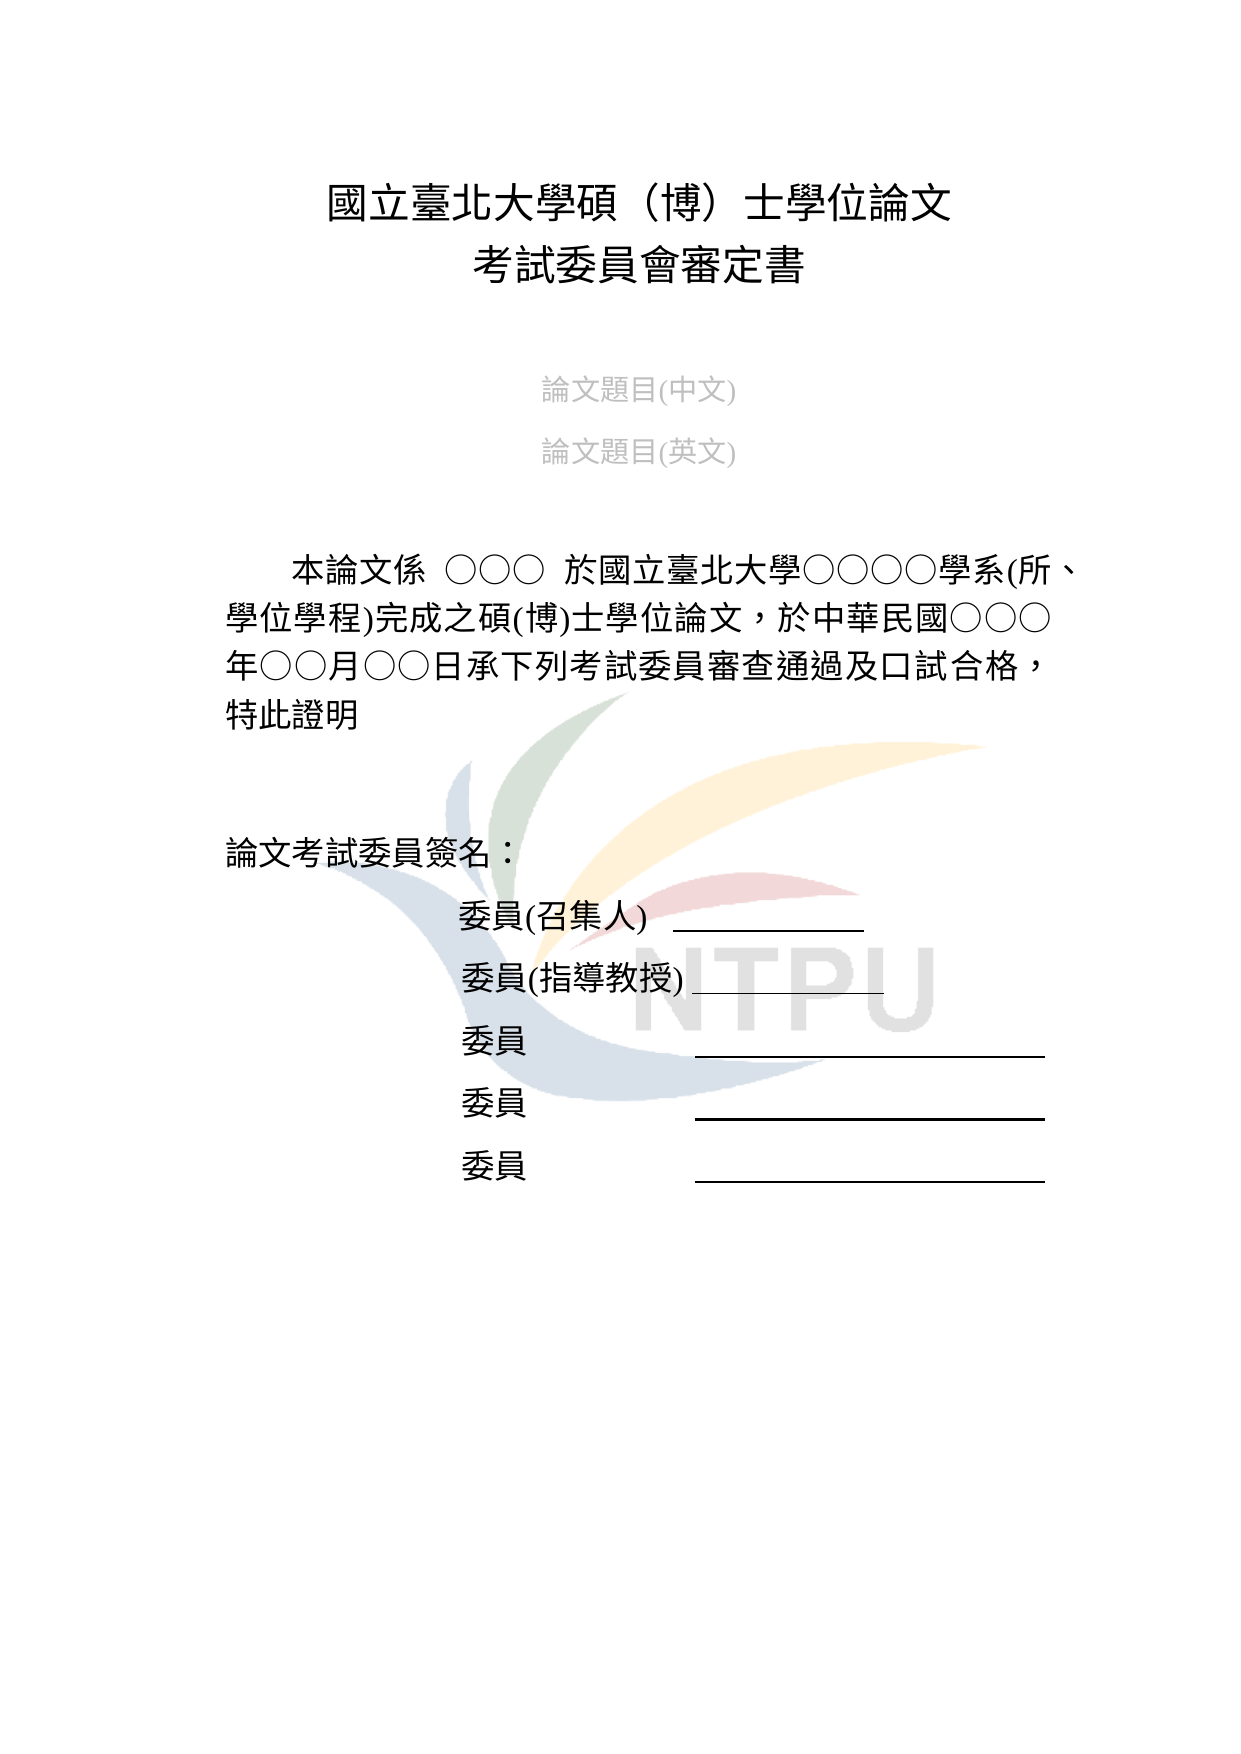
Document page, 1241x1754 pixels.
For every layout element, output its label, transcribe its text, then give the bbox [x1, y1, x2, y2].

text 論文考試委員簽名： [470, 809, 491, 853]
text 論文題目(英文) [225, 408, 1053, 471]
text 委員(召集人) [613, 923, 642, 934]
text 考試委員會審定書 [225, 221, 1053, 283]
text 委員 [472, 1045, 481, 1050]
text 國立臺北大學碩（博）士學位論文 [225, 158, 1053, 221]
text 委員(指導教授) [807, 962, 836, 984]
text 委員(召集人) [225, 872, 420, 934]
text 論文考試委員簽名： [225, 809, 464, 872]
text 委員(指導教授) [532, 934, 1053, 997]
text 委員(召集人) [640, 872, 1053, 934]
text 委員(指導教授) [492, 934, 542, 997]
text 委員 [225, 1059, 1053, 1122]
text 委員 [534, 997, 1053, 1059]
text 委員(指導教授) [225, 934, 458, 997]
text 委員(召集人) [569, 872, 731, 934]
text 委員 [884, 997, 917, 1017]
text 本論文係 ○○○ 於國立臺北大學○○○○學系(所、學位學程)完成之碩(博)士學位論文，於中華民國○○○年○○月○○日承下列考試委員審查通過及口試合格，特此證明 [225, 544, 1053, 737]
text 論文題目(中文) [225, 346, 1053, 408]
text 委員 [225, 1122, 1053, 1184]
text 委員(召集人) [407, 872, 580, 934]
text 論文考試委員簽名： [647, 809, 1053, 872]
text 委員 [225, 997, 489, 1059]
text 論文考試委員簽名： [517, 809, 646, 872]
